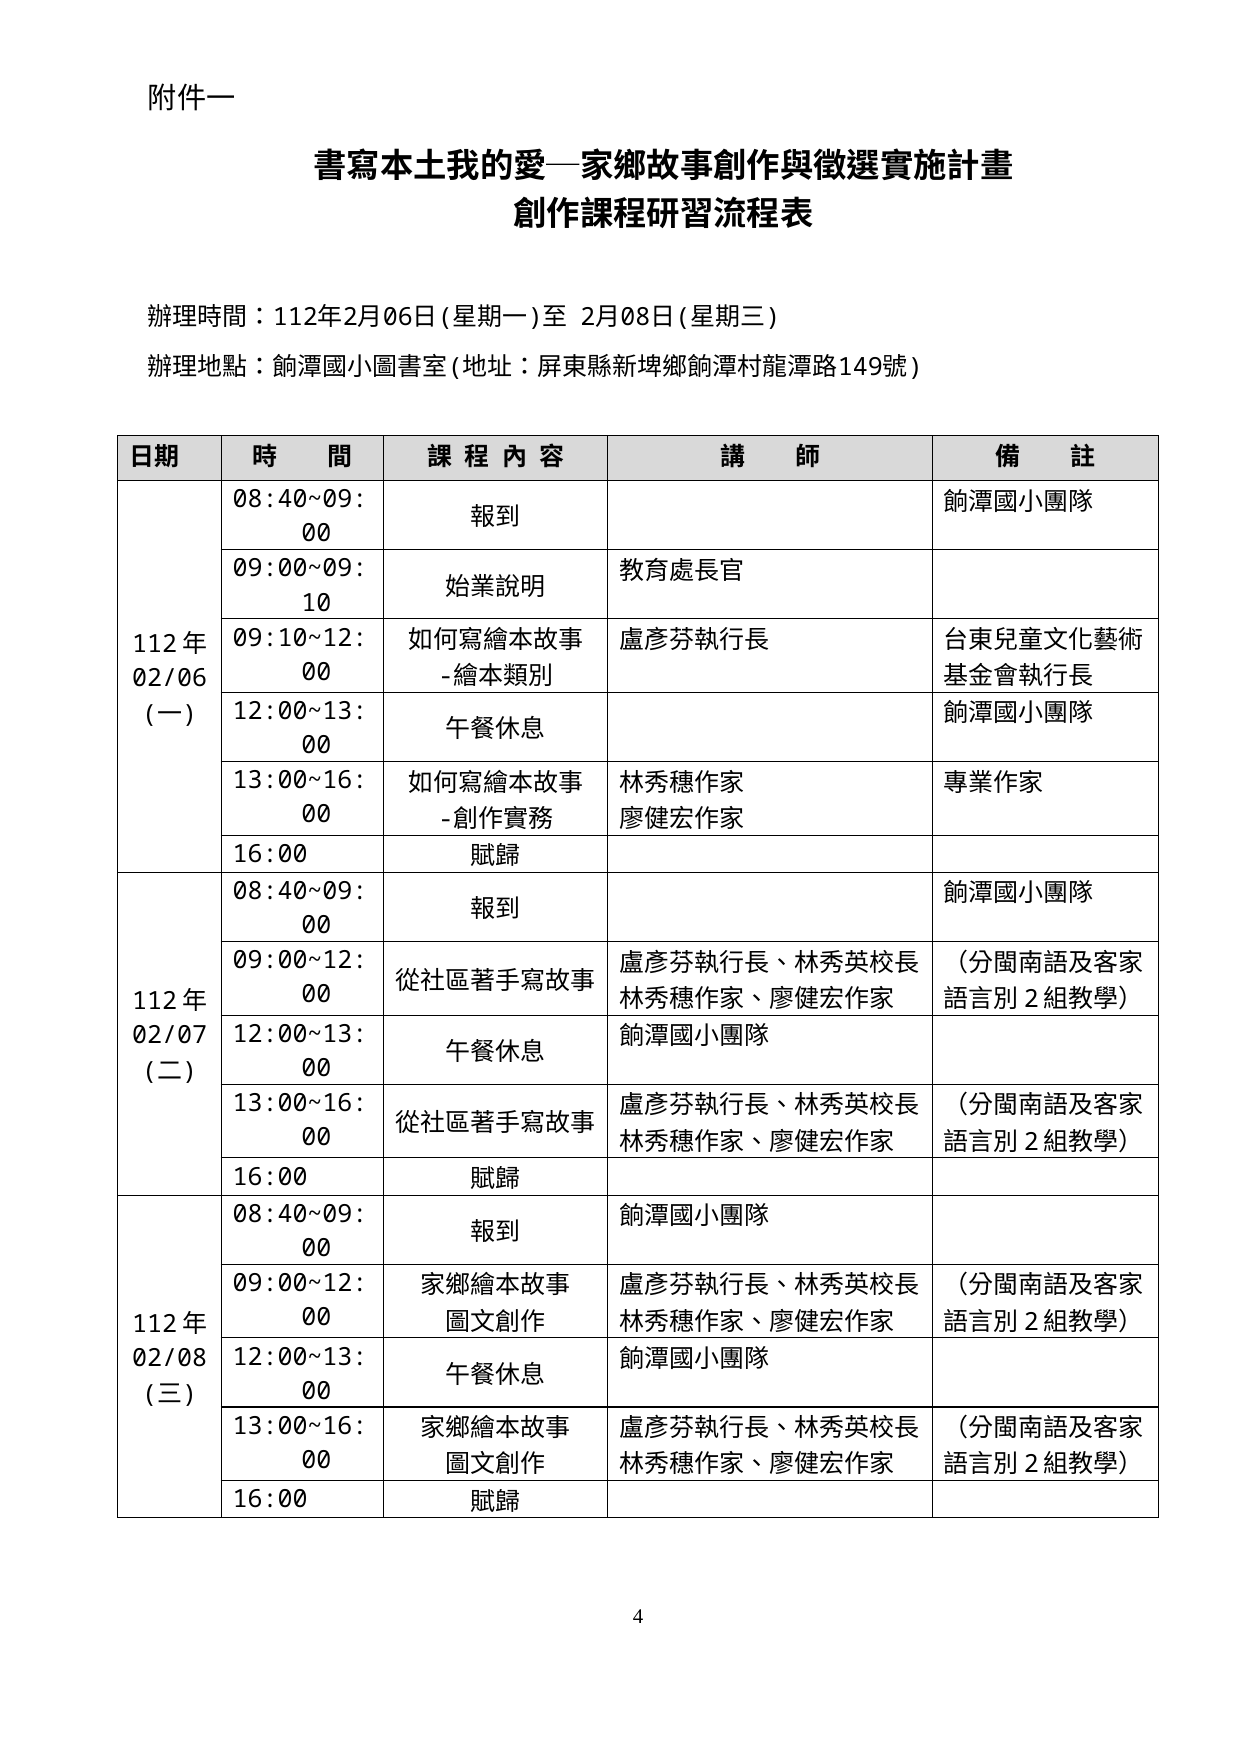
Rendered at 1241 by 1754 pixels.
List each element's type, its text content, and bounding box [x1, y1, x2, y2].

table_cell [933, 1158, 1158, 1194]
table_cell 盧彥芬執行長、林秀英校長 林秀穗作家、廖健宏作家 [608, 1408, 932, 1480]
table_cell 台東兒童文化藝術基金會執行長 [933, 619, 1158, 692]
table_cell 午餐休息 [384, 1016, 607, 1084]
table_cell [933, 550, 1158, 618]
table_cell 餉潭國小團隊 [608, 1016, 932, 1084]
table_cell 從社區著手寫故事 [384, 942, 607, 1014]
table_cell 13:00~16:00 [222, 1085, 383, 1157]
table_cell 13:00~16:00 [222, 762, 383, 834]
table_cell [933, 1481, 1158, 1517]
table_cell 12:00~13:00 [222, 1016, 383, 1084]
table_cell 16:00 [222, 836, 383, 872]
table_cell 專業作家 [933, 762, 1158, 834]
table_cell 餉潭國小團隊 [933, 873, 1158, 941]
table_cell （分閩南語及客家語言別2組教學） [933, 1408, 1158, 1480]
table_cell 餉潭國小團隊 [933, 693, 1158, 761]
text 創作課程研習流程表 [198, 187, 1128, 235]
text 辦理地點：餉潭國小圖書室(地址：屏東縣新埤鄉餉潭村龍潭路149號) [148, 335, 1128, 385]
table_cell 12:00~13:00 [222, 693, 383, 761]
table_cell 教育處長官 [608, 550, 932, 618]
table_cell 盧彥芬執行長 [608, 619, 932, 692]
table_cell [608, 1158, 932, 1194]
table_cell 報到 [384, 1196, 607, 1264]
table_cell [608, 693, 932, 761]
table_cell 餉潭國小團隊 [608, 1338, 932, 1406]
table_header 時 間 [222, 436, 383, 480]
table_cell 盧彥芬執行長、林秀英校長 林秀穗作家、廖健宏作家 [608, 1265, 932, 1337]
table_cell 盧彥芬執行長、林秀英校長 林秀穗作家、廖健宏作家 [608, 1085, 932, 1157]
table_cell （分閩南語及客家語言別2組教學） [933, 1085, 1158, 1157]
table_header 備 註 [933, 436, 1158, 480]
table_cell 08:40~09:00 [222, 481, 383, 549]
table_header 日期 [118, 436, 221, 480]
table_cell 報到 [384, 873, 607, 941]
table_cell （分閩南語及客家語言別2組教學） [933, 942, 1158, 1014]
table_cell 餉潭國小團隊 [608, 1196, 932, 1264]
table_cell [933, 836, 1158, 872]
table_cell [608, 1481, 932, 1517]
table_cell [608, 873, 932, 941]
table_cell 09:00~09:10 [222, 550, 383, 618]
table_cell 餉潭國小團隊 [933, 481, 1158, 549]
table_cell [933, 1338, 1158, 1406]
table_cell 賦歸 [384, 1158, 607, 1194]
table_cell 12:00~13:00 [222, 1338, 383, 1406]
table_cell [608, 836, 932, 872]
table_cell 家鄉繪本故事 圖文創作 [384, 1408, 607, 1480]
table_cell 報到 [384, 481, 607, 549]
table_cell 午餐休息 [384, 693, 607, 761]
table_cell 賦歸 [384, 836, 607, 872]
table_cell 午餐休息 [384, 1338, 607, 1406]
text 附件一 [148, 75, 1128, 117]
table_cell （分閩南語及客家語言別2組教學） [933, 1265, 1158, 1337]
table_cell 09:00~12:00 [222, 1265, 383, 1337]
table_cell 08:40~09:00 [222, 873, 383, 941]
table_cell 如何寫繪本故事 -創作實務 [384, 762, 607, 834]
table_cell 16:00 [222, 1481, 383, 1517]
table_cell 112年02/06 (一) [118, 481, 221, 872]
table_cell 從社區著手寫故事 [384, 1085, 607, 1157]
table_cell 112年 02/08 (三) [118, 1196, 221, 1517]
table_cell 08:40~09:00 [222, 1196, 383, 1264]
table_cell 盧彥芬執行長、林秀英校長 林秀穗作家、廖健宏作家 [608, 942, 932, 1014]
text 辦理時間：112年2月06日(星期一)至 2月08日(星期三) [148, 285, 1128, 335]
table_header 講 師 [608, 436, 932, 480]
table_cell [933, 1016, 1158, 1084]
text 書寫本土我的愛─家鄉故事創作與徵選實施計畫 [198, 138, 1128, 187]
table_cell 112年 02/07 (二) [118, 873, 221, 1194]
table_cell 09:10~12:00 [222, 619, 383, 692]
table_cell 賦歸 [384, 1481, 607, 1517]
table_header 課 程 內 容 [384, 436, 607, 480]
table_cell 家鄉繪本故事 圖文創作 [384, 1265, 607, 1337]
table_cell 09:00~12:00 [222, 942, 383, 1014]
table_cell [608, 481, 932, 549]
table_cell 始業說明 [384, 550, 607, 618]
table_cell 林秀穗作家 廖健宏作家 [608, 762, 932, 834]
table_cell [933, 1196, 1158, 1264]
table_cell 如何寫繪本故事 -繪本類別 [384, 619, 607, 692]
table_cell 16:00 [222, 1158, 383, 1194]
table_cell 13:00~16:00 [222, 1408, 383, 1480]
